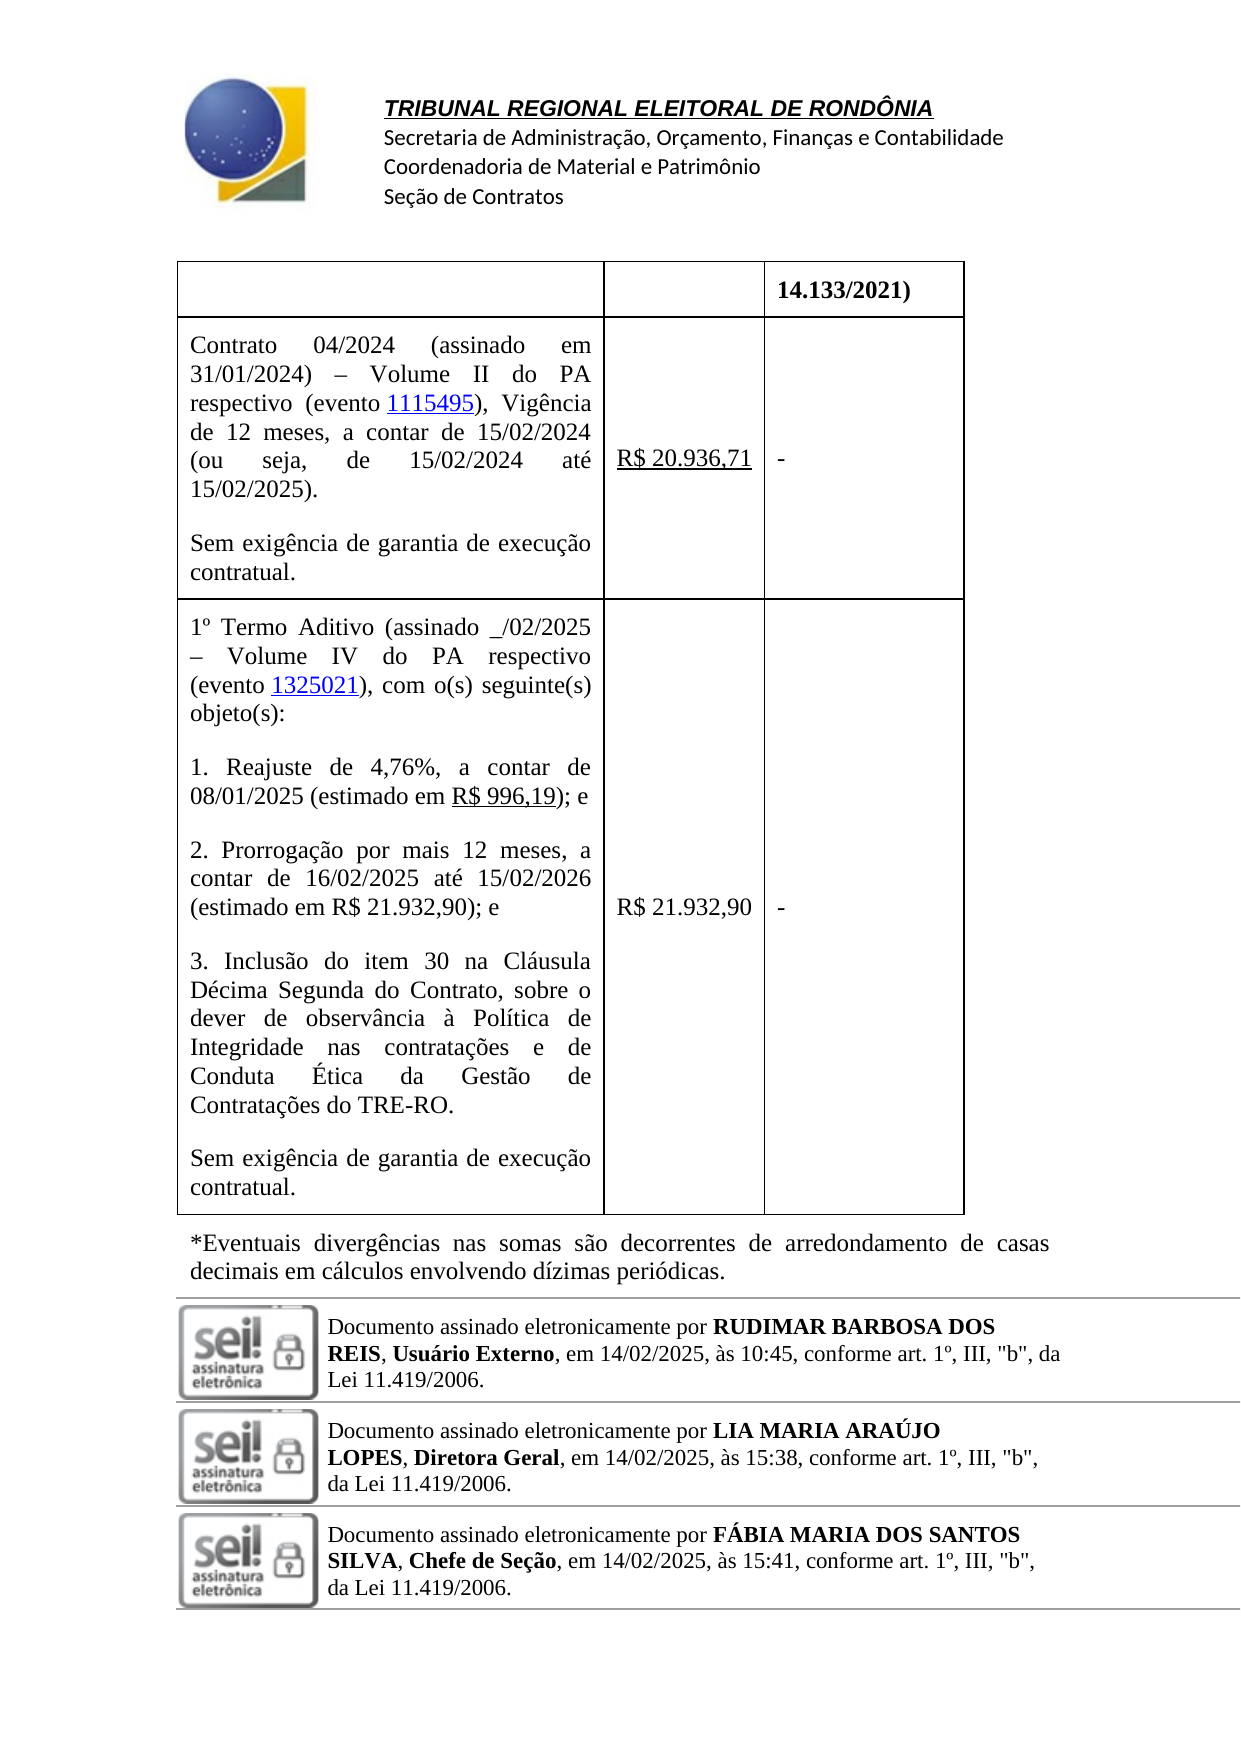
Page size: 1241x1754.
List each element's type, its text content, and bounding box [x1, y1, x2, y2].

table_header Documento assinado eletronicamente por FÁBIA MARIA DOS SANTOS SILVA, Chefe de Seção, em 14/02/2025, às 15:41, conforme art. 1º, III, "b", da Lei 11.419/2006. [326, 1512, 1063, 1608]
table_cell R$ 20.936,71 [605, 318, 764, 598]
table_header [177, 1512, 326, 1608]
table_cell 1º Termo Aditivo (assinado _/02/2025 – Volume IV do PA respectivo (evento 1325021), com o(s) seguinte(s) objeto(s): 1. Reajuste de 4,76%, a contar de 08/01/2025 (estimado em R$ 996,19); e 2. Prorrogação por mais 12 meses, a contar de 16/02/2025 até 15/02/2026 (estimado em R$ 21.932,90); e 3. Inclusão do item 30 na Cláusula Décima Segunda do Contrato, sobre o dever de observância à Política de Integridade nas contratações e de Conduta Ética da Gestão de Contratações do TRE-RO. Sem exigência de garantia de execução contratual. [178, 600, 603, 1213]
table_header 14.133/2021) [765, 262, 963, 316]
table_header Documento assinado eletronicamente por RUDIMAR BARBOSA DOS REIS, Usuário Externo, em 14/02/2025, às 10:45, conforme art. 1º, III, "b", da Lei 11.419/2006. [326, 1304, 1063, 1401]
table_header [177, 1304, 326, 1401]
table_cell - [765, 600, 963, 1213]
table_header [605, 262, 764, 316]
table_cell Contrato 04/2024 (assinado em 31/01/2024) – Volume II do PA respectivo (evento 1115495), Vigência de 12 meses, a contar de 15/02/2024 (ou seja, de 15/02/2024 até 15/02/2025). Sem exigência de garantia de execução contratual. [178, 318, 603, 598]
table_cell R$ 21.932,90 [605, 600, 764, 1213]
table_header Documento assinado eletronicamente por LIA MARIA ARAÚJO LOPES, Diretora Geral, em 14/02/2025, às 15:38, conforme art. 1º, III, "b", da Lei 11.419/2006. [326, 1408, 1063, 1505]
table_header [178, 262, 603, 316]
text *Eventuais divergências nas somas são decorrentes de arredondamento de casas decimais em cálculos envolvendo dízimas periódicas. [190, 1228, 1051, 1285]
table_cell - [765, 318, 963, 598]
table_header [177, 1408, 326, 1505]
